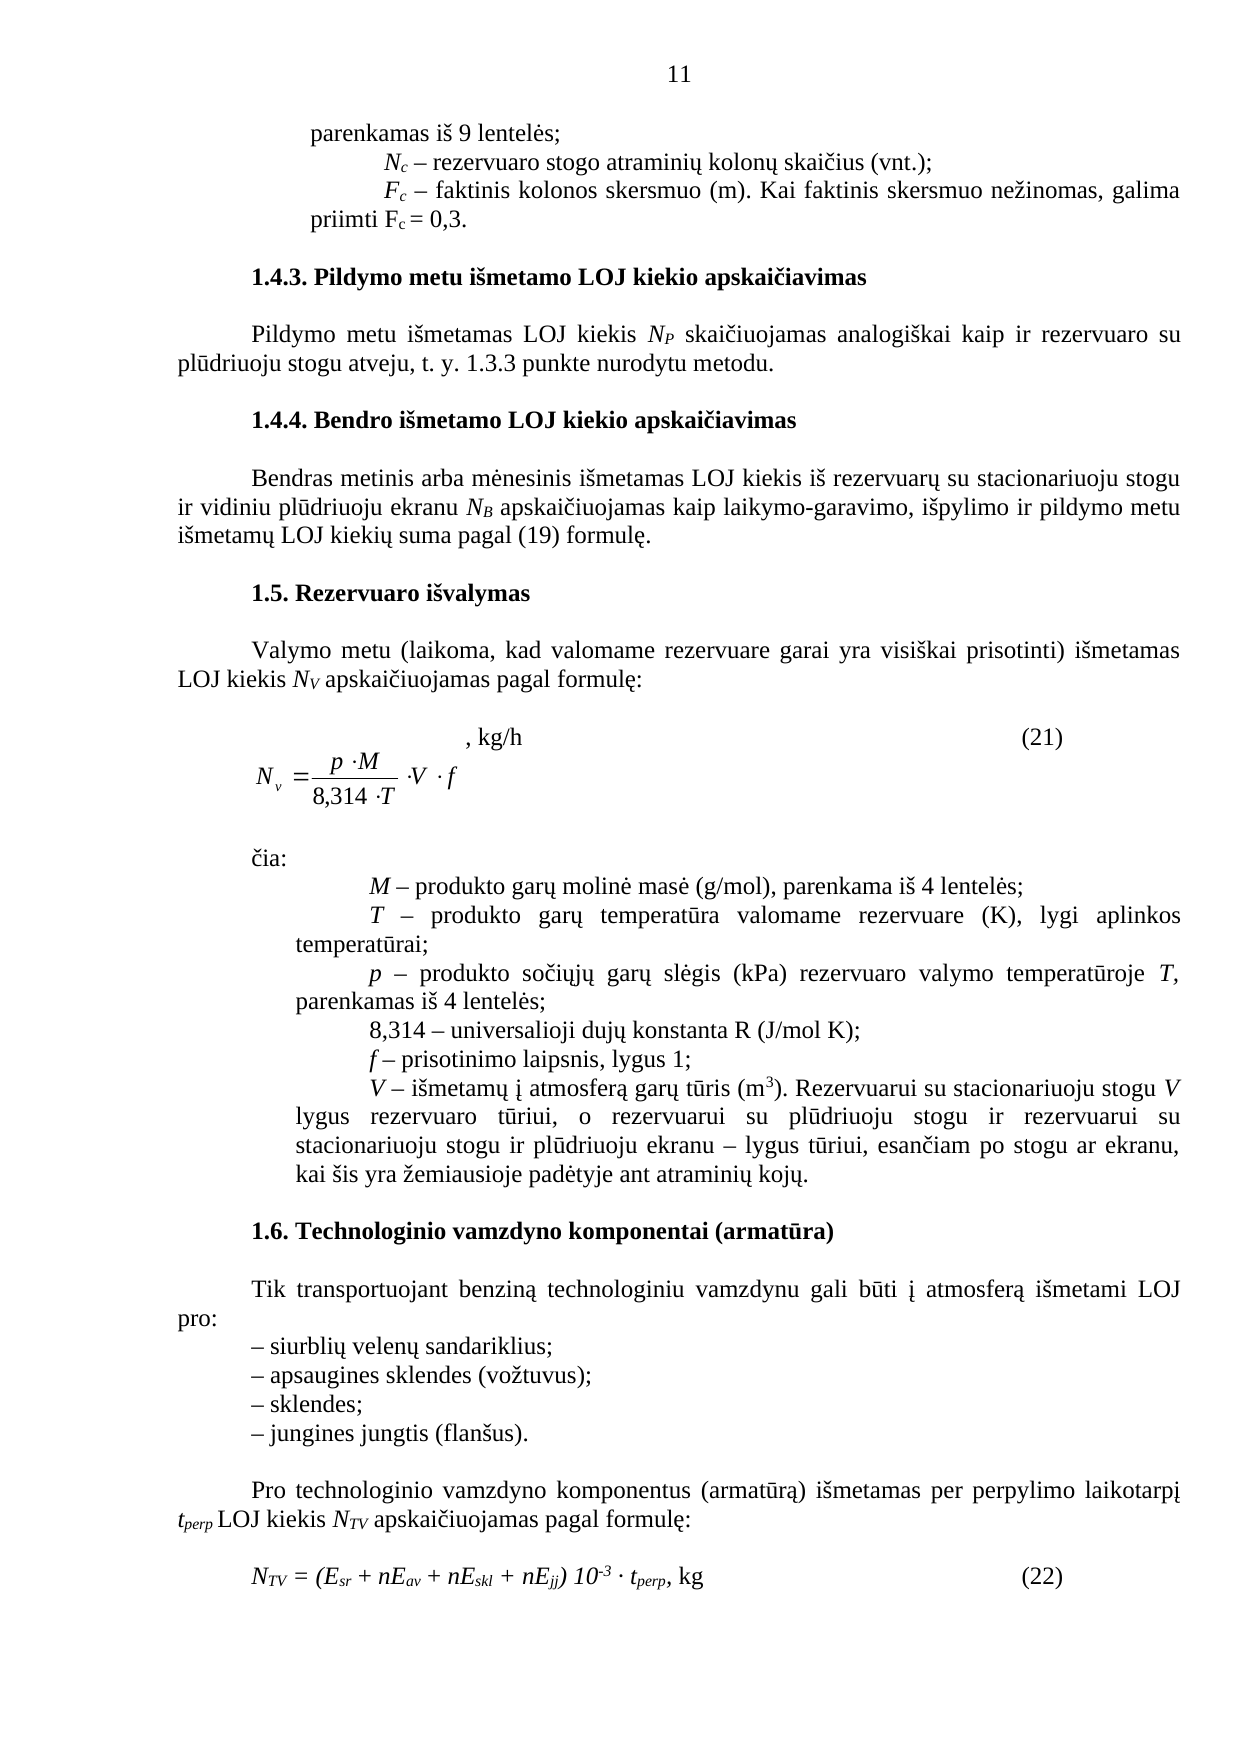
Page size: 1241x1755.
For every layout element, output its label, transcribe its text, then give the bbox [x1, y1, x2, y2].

text NTV = (Esr + nEav + nEskl + nEjj) 10-3 · tperp, kg (22) [177, 1561, 1181, 1590]
text 1.4.3. Pildymo metu išmetamo LOJ kiekio apskaičiavimas [177, 262, 1181, 291]
text 1.4.4. Bendro išmetamo LOJ kiekio apskaičiavimas [177, 406, 1181, 434]
text 8,314 – universalioji dujų konstanta R (J/mol K); [295, 1015, 1181, 1044]
text 1.6. Technologinio vamzdyno komponentai (armatūra) [177, 1216, 1181, 1245]
text – apsaugines sklendes (vožtuvus); [177, 1360, 1181, 1389]
text Valymo metu (laikoma, kad valomame rezervuare garai yra visiškai prisotinti) išmetamas LOJ kiekis NV apskaičiuojamas pagal formulę: [177, 636, 1181, 693]
text Bendras metinis arba mėnesinis išmetamas LOJ kiekis iš rezervuarų su stacionariuoju stogu ir vidiniu plūdriuoju ekranu NB apskaičiuojamas kaip laikymo-garavimo, išpylimo ir pildymo metu išmetamų LOJ kiekių suma pagal (19) formulę. [177, 463, 1181, 549]
text parenkamas iš 9 lentelės; [310, 118, 1181, 147]
text čia: [177, 843, 1181, 871]
text – jungines jungtis (flanšus). [177, 1418, 1181, 1446]
text – sklendes; [177, 1389, 1181, 1418]
text 1.5. Rezervuaro išvalymas [177, 578, 1181, 607]
text M – produkto garų molinė masė (g/mol), parenkama iš 4 lentelės; [295, 871, 1181, 900]
text f – prisotinimo laipsnis, lygus 1; [295, 1044, 1181, 1073]
text Fc – faktinis kolonos skersmuo (m). Kai faktinis skersmuo nežinomas, galima priimti Fc = 0,3. [310, 176, 1181, 233]
text Nc – rezervuaro stogo atraminių kolonų skaičius (vnt.); [310, 147, 1181, 176]
text Pro technologinio vamzdyno komponentus (armatūrą) išmetamas per perpylimo laikotarpį tperp LOJ kiekis NTV apskaičiuojamas pagal formulę: [177, 1475, 1181, 1533]
text Pildymo metu išmetamas LOJ kiekis NP skaičiuojamas analogiškai kaip ir rezervuaro su plūdriuoju stogu atveju, t. y. 1.3.3 punkte nurodytu metodu. [177, 319, 1181, 377]
text V – išmetamų į atmosferą garų tūris (m3). Rezervuarui su stacionariuoju stogu V lygus rezervuaro tūriui, o rezervuarui su plūdriuoju stogu ir rezervuarui su stacionariuoju stogu ir plūdriuoju ekranu – lygus tūriui, esančiam po stogu ar ekranu, kai šis yra žemiausioje padėtyje ant atraminių kojų. [295, 1073, 1181, 1188]
text T – produkto garų temperatūra valomame rezervuare (K), lygi aplinkos temperatūrai; [295, 900, 1181, 958]
text Tik transportuojant benziną technologiniu vamzdynu gali būti į atmosferą išmetami LOJ pro: [177, 1274, 1181, 1331]
text – siurblių velenų sandariklius; [177, 1331, 1181, 1360]
text p – produkto sočiųjų garų slėgis (kPa) rezervuaro valymo temperatūroje T, parenkamas iš 4 lentelės; [295, 958, 1181, 1015]
text , kg/h (21) [177, 722, 1181, 814]
